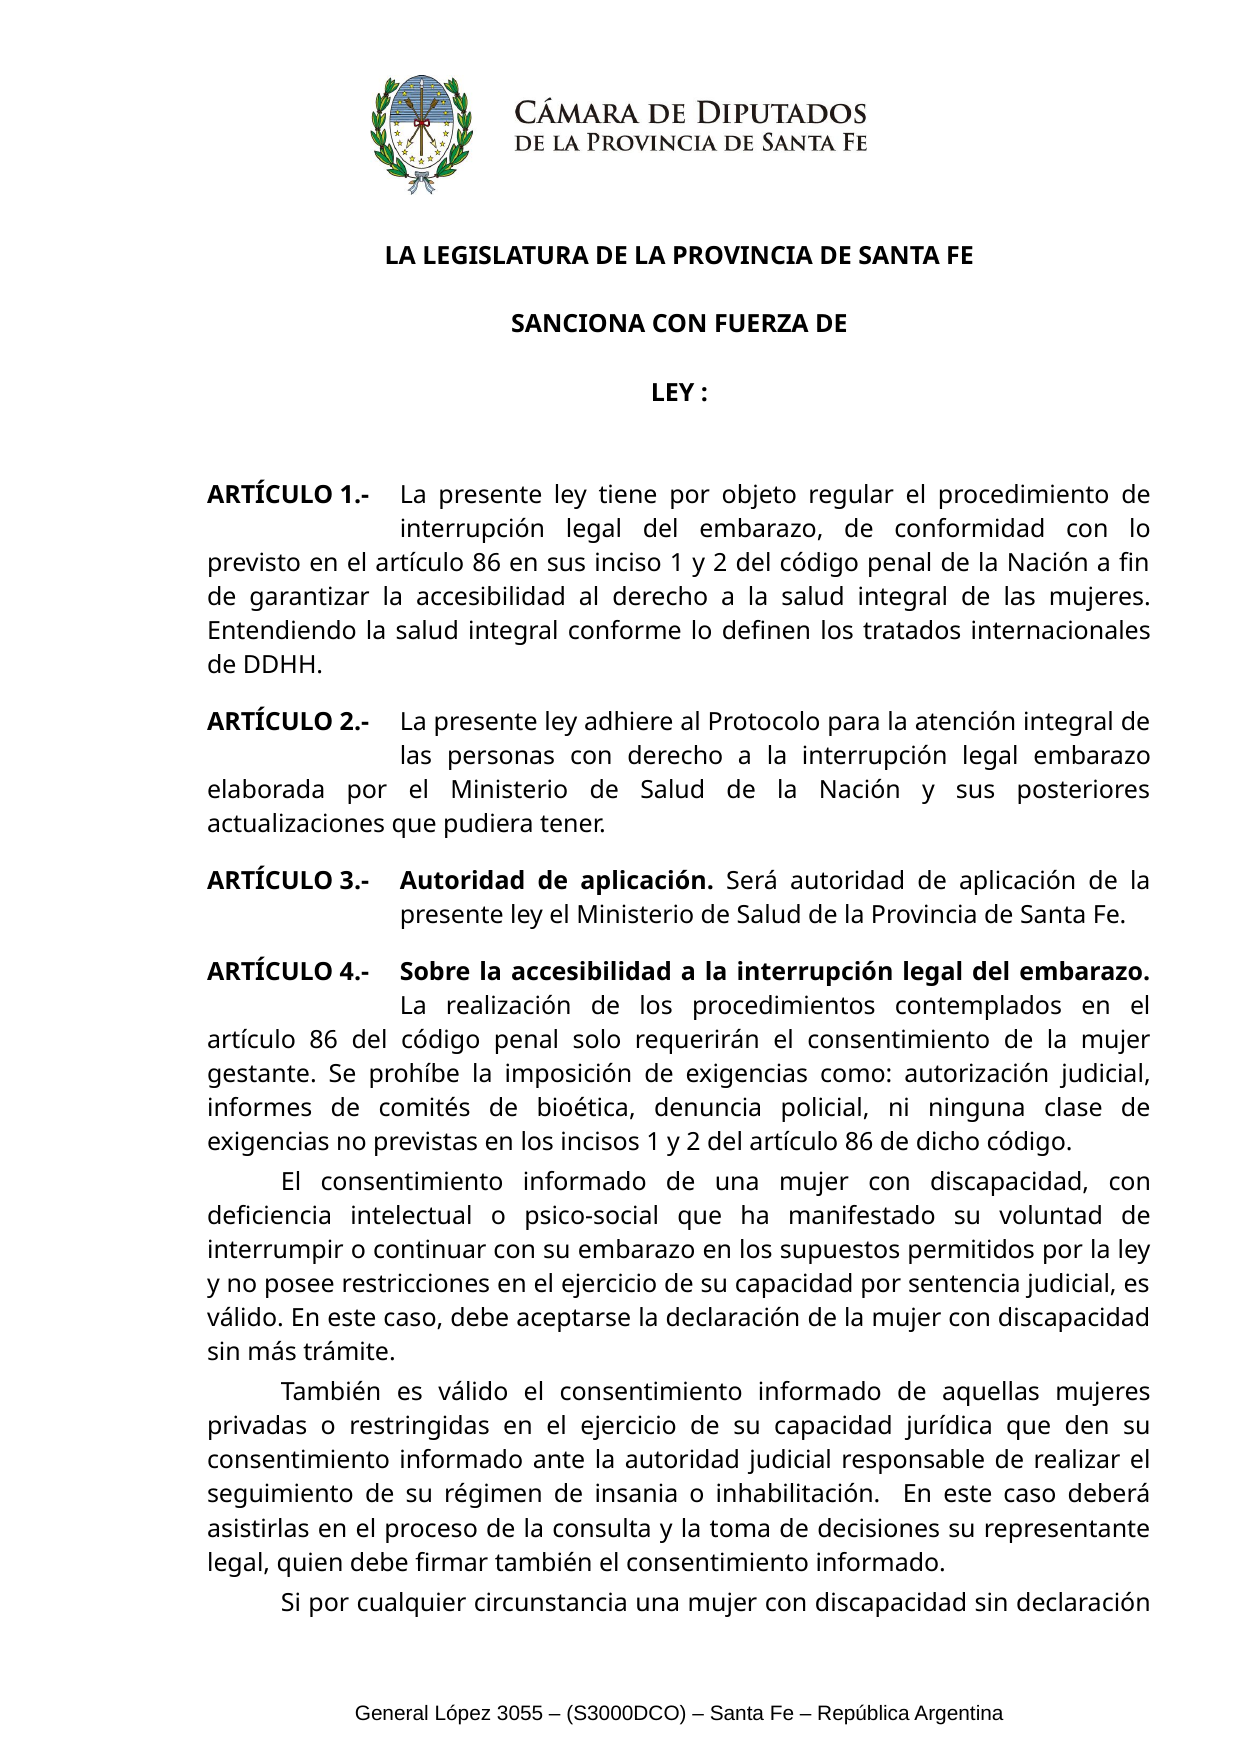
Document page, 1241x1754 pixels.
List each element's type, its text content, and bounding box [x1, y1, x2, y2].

text LA LEGISLATURA DE LA PROVINCIA DE SANTA FE [207, 238, 1152, 272]
text La presente ley tiene por objeto regular el procedimiento de interrupción legal del embarazo, de conformidad con lo previsto en el artículo 86 en sus inciso 1 y 2 del código penal de la Nación a fin de garantizar la accesibilidad al derecho a la salud integral de las mujeres. Entendiendo la salud integral conforme lo definen los tratados internacionales de DDHH. [207, 476, 1152, 681]
text También es válido el consentimiento informado de aquellas mujeres privadas o restringidas en el ejercicio de su capacidad jurídica que den su consentimiento informado ante la autoridad judicial responsable de realizar el seguimiento de su régimen de insania o inhabilitación. En este caso deberá asistirlas en el proceso de la consulta y la toma de decisiones su representante legal, quien debe firmar también el consentimiento informado. [207, 1374, 1152, 1578]
text LEY : [207, 374, 1152, 408]
text La presente ley adhiere al Protocolo para la atención integral de las personas con derecho a la interrupción legal embarazo elaborada por el Ministerio de Salud de la Nación y sus posteriores actualizaciones que pudiera tener. [207, 703, 1152, 840]
table_header ARTÍCULO 3.- [207, 863, 399, 913]
table_header ARTÍCULO 2.- [207, 704, 399, 754]
text Sobre la accesibilidad a la interrupción legal del embarazo. La realización de los procedimientos contemplados en el artículo 86 del código penal solo requerirán el consentimiento de la mujer gestante. Se prohíbe la imposición de exigencias como: autorización judicial, informes de comités de bioética, denuncia policial, ni ninguna clase de exigencias no previstas en los incisos 1 y 2 del artículo 86 de dicho código. [207, 953, 1152, 1158]
text Si por cualquier circunstancia una mujer con discapacidad sin declaración [207, 1584, 1152, 1618]
picture [370, 75, 867, 199]
table_header ARTÍCULO 4.- [207, 953, 399, 1004]
text SANCIONA CON FUERZA DE [207, 306, 1152, 340]
text El consentimiento informado de una mujer con discapacidad, con deficiencia intelectual o psico-social que ha manifestado su voluntad de interrumpir o continuar con su embarazo en los supuestos permitidos por la ley y no posee restricciones en el ejercicio de su capacidad por sentencia judicial, es válido. En este caso, debe aceptarse la declaración de la mujer con discapacidad sin más trámite. [207, 1164, 1152, 1368]
table_header ARTÍCULO 1.- [207, 476, 399, 527]
text Autoridad de aplicación. Será autoridad de aplicación de la presente ley el Ministerio de Salud de la Provincia de Santa Fe. [207, 862, 1152, 931]
